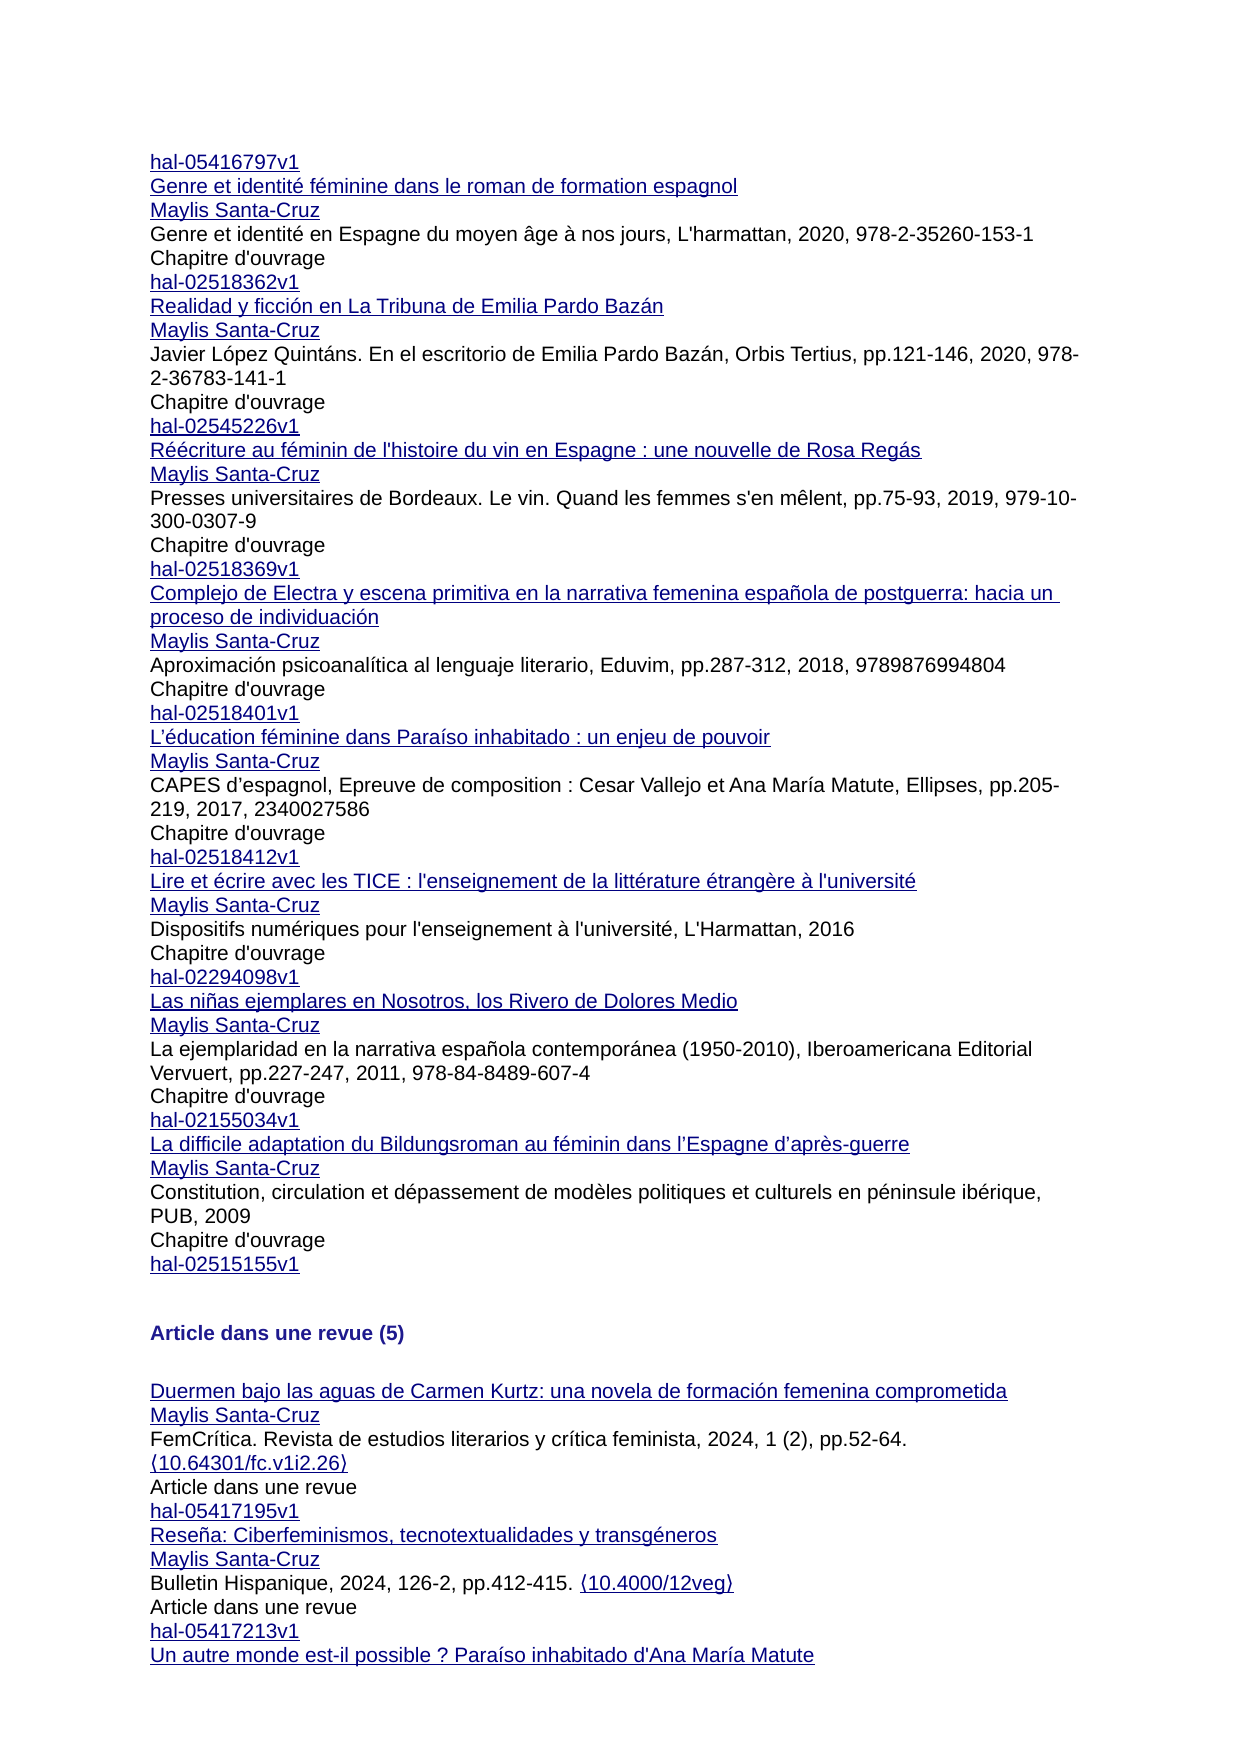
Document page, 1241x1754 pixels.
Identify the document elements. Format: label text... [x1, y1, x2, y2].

table_cell Un autre monde est-il possible ? Paraíso inhabitado d'Ana María Matute [150, 1643, 1090, 1667]
table_cell Genre et identité féminine dans le roman de formation espagnol Maylis Santa-Cruz Genre et identité en Espagne du moyen âge à nos jours, L'harmattan, 2020, 978-2-35260-153-1 Chapitre d'ouvrage hal-02518362v1 [150, 174, 1090, 294]
table_cell Lire et écrire avec les TICE : l'enseignement de la littérature étrangère à l'université Maylis Santa-Cruz Dispositifs numériques pour l'enseignement à l'université, L'Harmattan, 2016 Chapitre d'ouvrage hal-02294098v1 [150, 869, 1090, 988]
table_cell Reseña: Ciberfeminismos, tecnotextualidades y transgéneros Maylis Santa-Cruz Bulletin Hispanique, 2024, 126-2, pp.412-415. ⟨10.4000/12veg⟩ Article dans une revue hal-05417213v1 [150, 1523, 1090, 1643]
table_cell Réécriture au féminin de l'histoire du vin en Espagne : une nouvelle de Rosa Regás Maylis Santa-Cruz Presses universitaires de Bordeaux. Le vin. Quand les femmes s'en mêlent, pp.75-93, 2019, 979-10-300-0307-9 Chapitre d'ouvrage hal-02518369v1 [150, 438, 1090, 581]
table_cell La difficile adaptation du Bildungsroman au féminin dans l’Espagne d’après-guerre Maylis Santa-Cruz Constitution, circulation et dépassement de modèles politiques et culturels en péninsule ibérique, PUB, 2009 Chapitre d'ouvrage hal-02515155v1 [150, 1132, 1090, 1276]
table_cell hal-05416797v1 [150, 150, 1090, 174]
subtitle Article dans une revue (5) [150, 1321, 1090, 1345]
table_cell Las niñas ejemplares en Nosotros, los Rivero de Dolores Medio Maylis Santa-Cruz La ejemplaridad en la narrativa española contemporánea (1950-2010), Iberoamericana Editorial Vervuert, pp.227-247, 2011, 978-84-8489-607-4 Chapitre d'ouvrage hal-02155034v1 [150, 989, 1090, 1132]
table_cell L’éducation féminine dans Paraíso inhabitado : un enjeu de pouvoir Maylis Santa-Cruz CAPES d’espagnol, Epreuve de composition : Cesar Vallejo et Ana María Matute, Ellipses, pp.205-219, 2017, 2340027586 Chapitre d'ouvrage hal-02518412v1 [150, 725, 1090, 869]
table_header Duermen bajo las aguas de Carmen Kurtz: una novela de formación femenina comprometida Maylis Santa-Cruz FemCrítica. Revista de estudios literarios y crítica feminista, 2024, 1 (2), pp.52-64. ⟨10.64301/fc.v1i2.26⟩ Article dans une revue hal-05417195v1 [150, 1379, 1090, 1523]
table_cell Complejo de Electra y escena primitiva en la narrativa femenina española de postguerra: hacia un proceso de individuación Maylis Santa-Cruz Aproximación psicoanalítica al lenguaje literario, Eduvim, pp.287-312, 2018, 9789876994804 Chapitre d'ouvrage hal-02518401v1 [150, 581, 1090, 725]
table_cell Realidad y ficción en La Tribuna de Emilia Pardo Bazán Maylis Santa-Cruz Javier López Quintáns. En el escritorio de Emilia Pardo Bazán, Orbis Tertius, pp.121-146, 2020, 978-2-36783-141-1 Chapitre d'ouvrage hal-02545226v1 [150, 294, 1090, 437]
